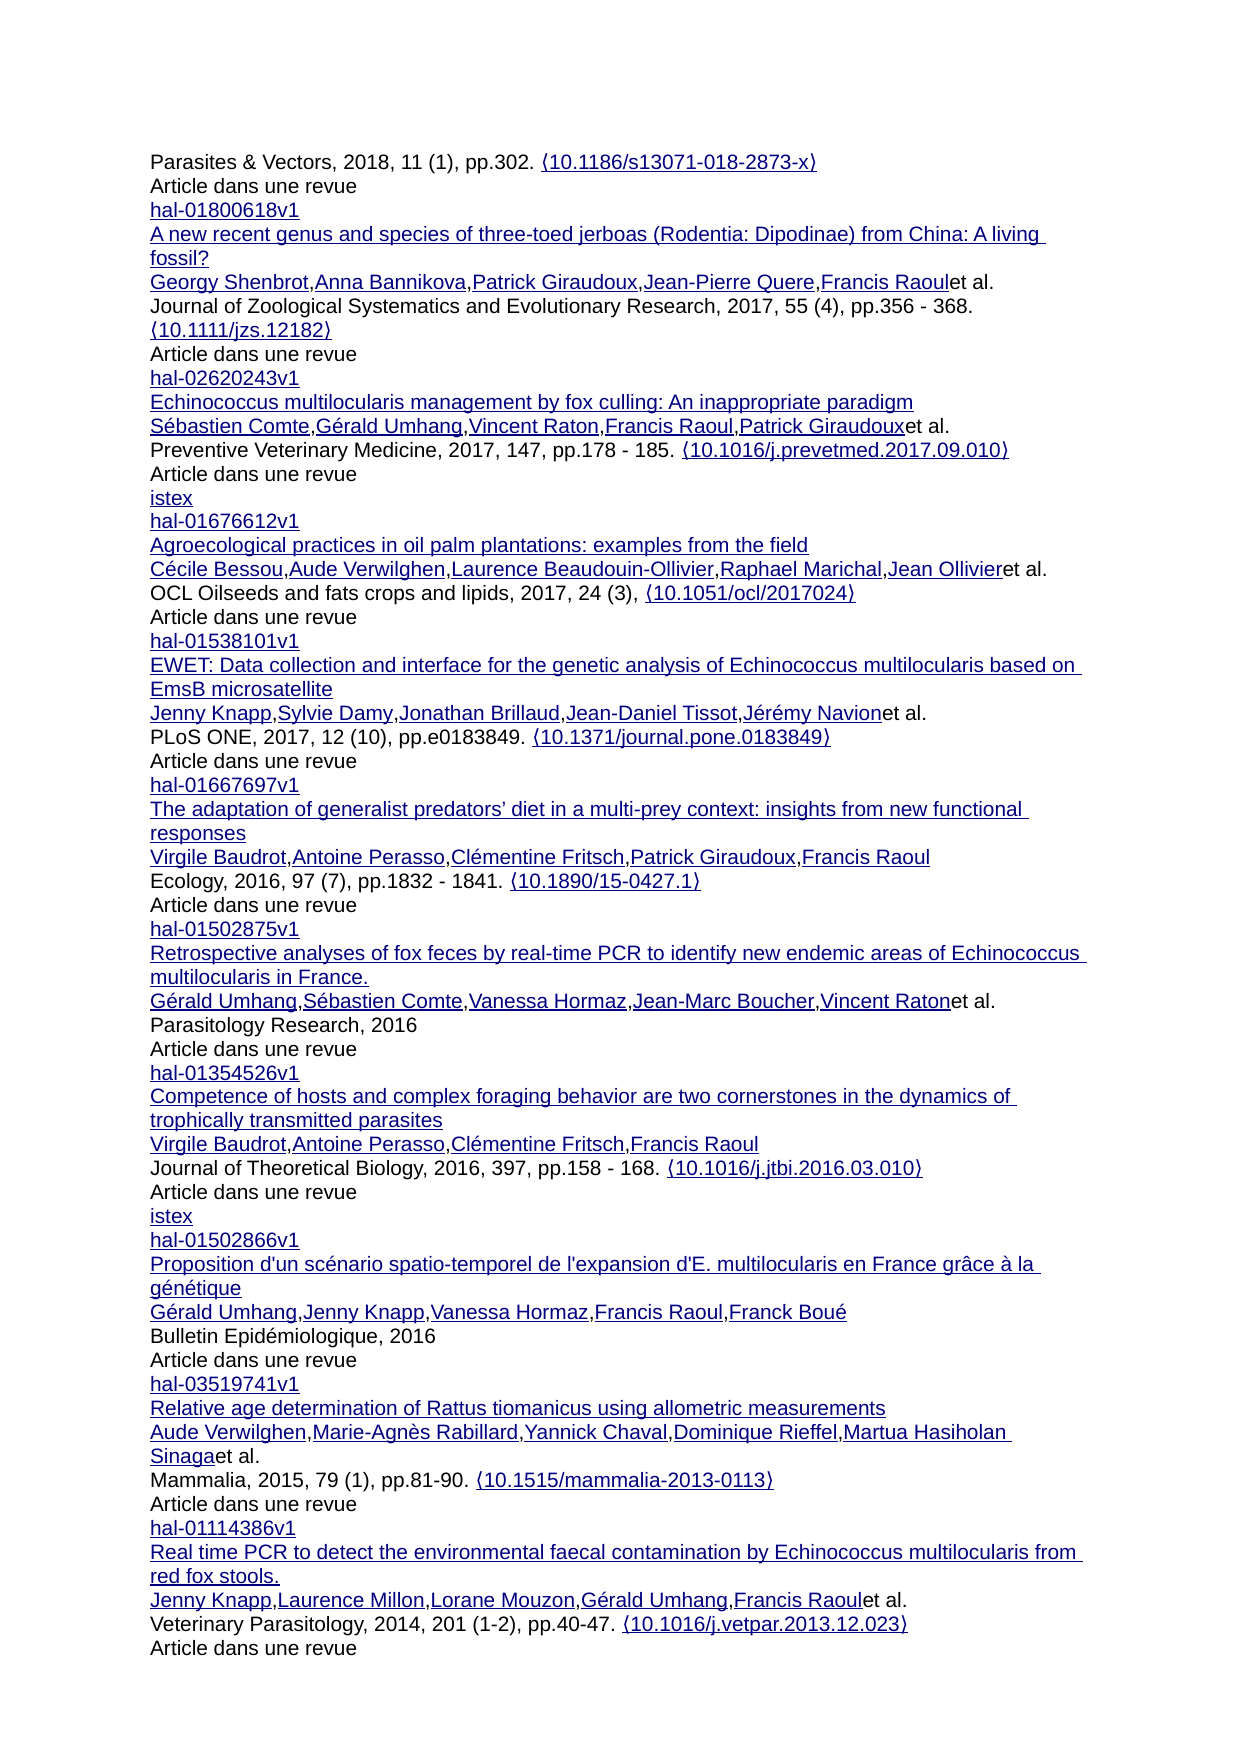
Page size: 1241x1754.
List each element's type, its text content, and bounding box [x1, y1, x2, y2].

table_cell Proposition d'un scénario spatio-temporel de l'expansion d'E. multilocularis en France grâce à la génétique Gérald Umhang,Jenny Knapp,Vanessa Hormaz,Francis Raoul,Franck Boué Bulletin Epidémiologique, 2016 Article dans une revue hal-03519741v1 [150, 1252, 1090, 1396]
table_cell Agroecological practices in oil palm plantations: examples from the field Cécile Bessou,Aude Verwilghen,Laurence Beaudouin-Ollivier,Raphael Marichal,Jean Ollivieret al. OCL Oilseeds and fats crops and lipids, 2017, 24 (3), ⟨10.1051/ocl/2017024⟩ Article dans une revue hal-01538101v1 [150, 533, 1090, 653]
table_cell Parasites & Vectors, 2018, 11 (1), pp.302. ⟨10.1186/s13071-018-2873-x⟩ Article dans une revue hal-01800618v1 [150, 150, 1090, 222]
table_cell The adaptation of generalist predators’ diet in a multi-prey context: insights from new functional responses Virgile Baudrot,Antoine Perasso,Clémentine Fritsch,Patrick Giraudoux,Francis Raoul Ecology, 2016, 97 (7), pp.1832 - 1841. ⟨10.1890/15-0427.1⟩ Article dans une revue hal-01502875v1 [150, 797, 1090, 941]
table_cell Echinococcus multilocularis management by fox culling: An inappropriate paradigm Sébastien Comte,Gérald Umhang,Vincent Raton,Francis Raoul,Patrick Giraudouxet al. Preventive Veterinary Medicine, 2017, 147, pp.178 - 185. ⟨10.1016/j.prevetmed.2017.09.010⟩ Article dans une revue istex hal-01676612v1 [150, 390, 1090, 533]
table_cell Relative age determination of Rattus tiomanicus using allometric measurements Aude Verwilghen,Marie-Agnès Rabillard,Yannick Chaval,Dominique Rieffel,Martua Hasiholan Sinagaet al. Mammalia, 2015, 79 (1), pp.81-90. ⟨10.1515/mammalia-2013-0113⟩ Article dans une revue hal-01114386v1 [150, 1396, 1090, 1539]
table_cell EWET: Data collection and interface for the genetic analysis of Echinococcus multilocularis based on EmsB microsatellite Jenny Knapp,Sylvie Damy,Jonathan Brillaud,Jean-Daniel Tissot,Jérémy Navionet al. PLoS ONE, 2017, 12 (10), pp.e0183849. ⟨10.1371/journal.pone.0183849⟩ Article dans une revue hal-01667697v1 [150, 653, 1090, 797]
table_cell Competence of hosts and complex foraging behavior are two cornerstones in the dynamics of trophically transmitted parasites Virgile Baudrot,Antoine Perasso,Clémentine Fritsch,Francis Raoul Journal of Theoretical Biology, 2016, 397, pp.158 - 168. ⟨10.1016/j.jtbi.2016.03.010⟩ Article dans une revue istex hal-01502866v1 [150, 1084, 1090, 1252]
table_cell A new recent genus and species of three-toed jerboas (Rodentia: Dipodinae) from China: A living fossil? Georgy Shenbrot,Anna Bannikova,Patrick Giraudoux,Jean-Pierre Quere,Francis Raoulet al. Journal of Zoological Systematics and Evolutionary Research, 2017, 55 (4), pp.356 - 368. ⟨10.1111/jzs.12182⟩ Article dans une revue hal-02620243v1 [150, 222, 1090, 389]
table_cell Real time PCR to detect the environmental faecal contamination by Echinococcus multilocularis from red fox stools. Jenny Knapp,Laurence Millon,Lorane Mouzon,Gérald Umhang,Francis Raoulet al. Veterinary Parasitology, 2014, 201 (1-2), pp.40-47. ⟨10.1016/j.vetpar.2013.12.023⟩ Article dans une revue [150, 1540, 1090, 1659]
table_cell Retrospective analyses of fox feces by real-time PCR to identify new endemic areas of Echinococcus multilocularis in France. Gérald Umhang,Sébastien Comte,Vanessa Hormaz,Jean-Marc Boucher,Vincent Ratonet al. Parasitology Research, 2016 Article dans une revue hal-01354526v1 [150, 941, 1090, 1084]
